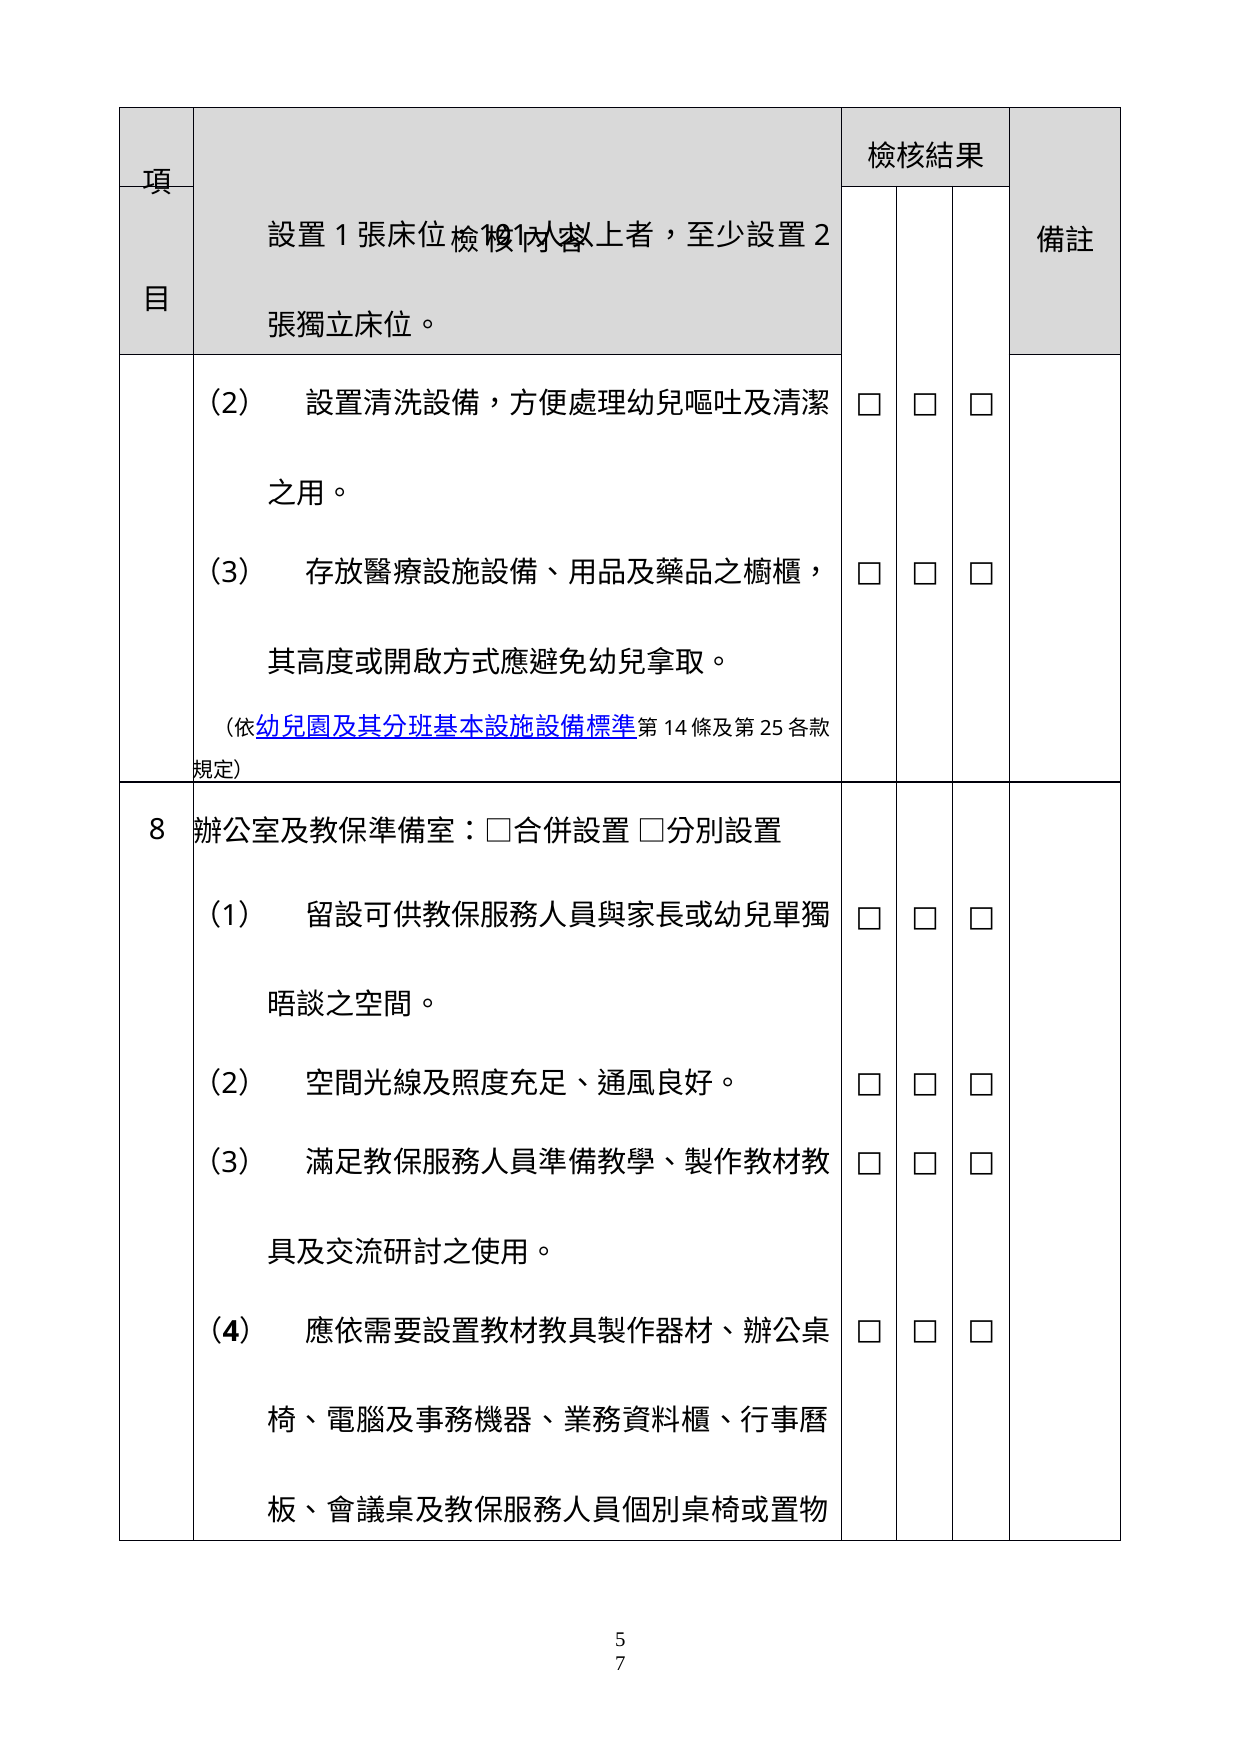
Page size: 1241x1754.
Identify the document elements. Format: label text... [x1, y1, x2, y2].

table_cell 存放醫療設施設備、用品及藥品之櫥櫃，其高度或開啟方式應避免幼兒拿取。 （依幼兒園及其分班基本設施設備標準第14條及第25各款規定） [194, 523, 841, 781]
table_cell □ [897, 1282, 952, 1540]
table_cell □ [953, 354, 1009, 523]
table_cell [953, 187, 1009, 354]
table_cell □ [953, 1113, 1009, 1282]
table_header 檢核結果 [842, 108, 1009, 186]
table_cell 設置清洗設備，方便處理幼兒嘔吐及清潔之用。 [194, 355, 841, 523]
table_cell 應依需要設置教材教具製作器材、辦公桌椅、電腦及事務機器、業務資料櫃、行事曆板、會議桌及教保服務人員個別桌椅或置物櫃等設備，並視個別條件及需求，增加其他必要設備。 （依幼兒園及其分班基本設施設備標準第15條及第26條各款規定） [194, 1282, 841, 1540]
table_cell [897, 187, 952, 354]
table_cell 7 [120, 187, 193, 354]
table_cell □ [842, 523, 896, 781]
table_cell [1010, 1113, 1120, 1282]
table_header [194, 108, 841, 186]
table_cell □ [842, 1034, 896, 1113]
table_cell 7 [120, 355, 193, 781]
table_cell 辦公室及教保準備室：□合併設置 □分別設置 留設可供教保服務人員與家長或幼兒單獨晤談之空間。 [194, 783, 841, 1034]
table_header [1010, 108, 1120, 186]
table_cell □ [842, 1113, 896, 1282]
table_header 項目 [120, 108, 193, 186]
table_cell □ [842, 1282, 896, 1540]
table_cell [1010, 783, 1120, 1034]
table_cell 空間光線及照度充足、通風良好。 [194, 1034, 841, 1113]
table_cell 滿足教保服務人員準備教學、製作教材教具及交流研討之使用。 [194, 1113, 841, 1282]
table_cell [1010, 523, 1120, 781]
table_cell □ [953, 523, 1009, 781]
table_cell [1010, 186, 1120, 354]
table_cell □ [897, 1113, 952, 1282]
table_cell □ [842, 354, 896, 523]
table_cell □ [897, 1034, 952, 1113]
table_cell [1010, 355, 1120, 523]
table_cell □ [953, 1034, 1009, 1113]
table_cell □ [897, 354, 952, 523]
table_cell 8 [120, 783, 193, 1540]
table_cell 健康中心之設備： 幼兒園招收人數在100人以下者，至少設置1張床位，101人以上者，至少設置2張獨立床位。 [194, 186, 841, 354]
table_cell □ [842, 783, 896, 1034]
table_cell □ [897, 523, 952, 781]
table_cell [1010, 1282, 1120, 1540]
table_cell [1010, 1034, 1120, 1113]
table_cell □ [953, 783, 1009, 1034]
table_cell [842, 187, 896, 354]
table_cell □ [897, 783, 952, 1034]
table_cell □ [953, 1282, 1009, 1540]
